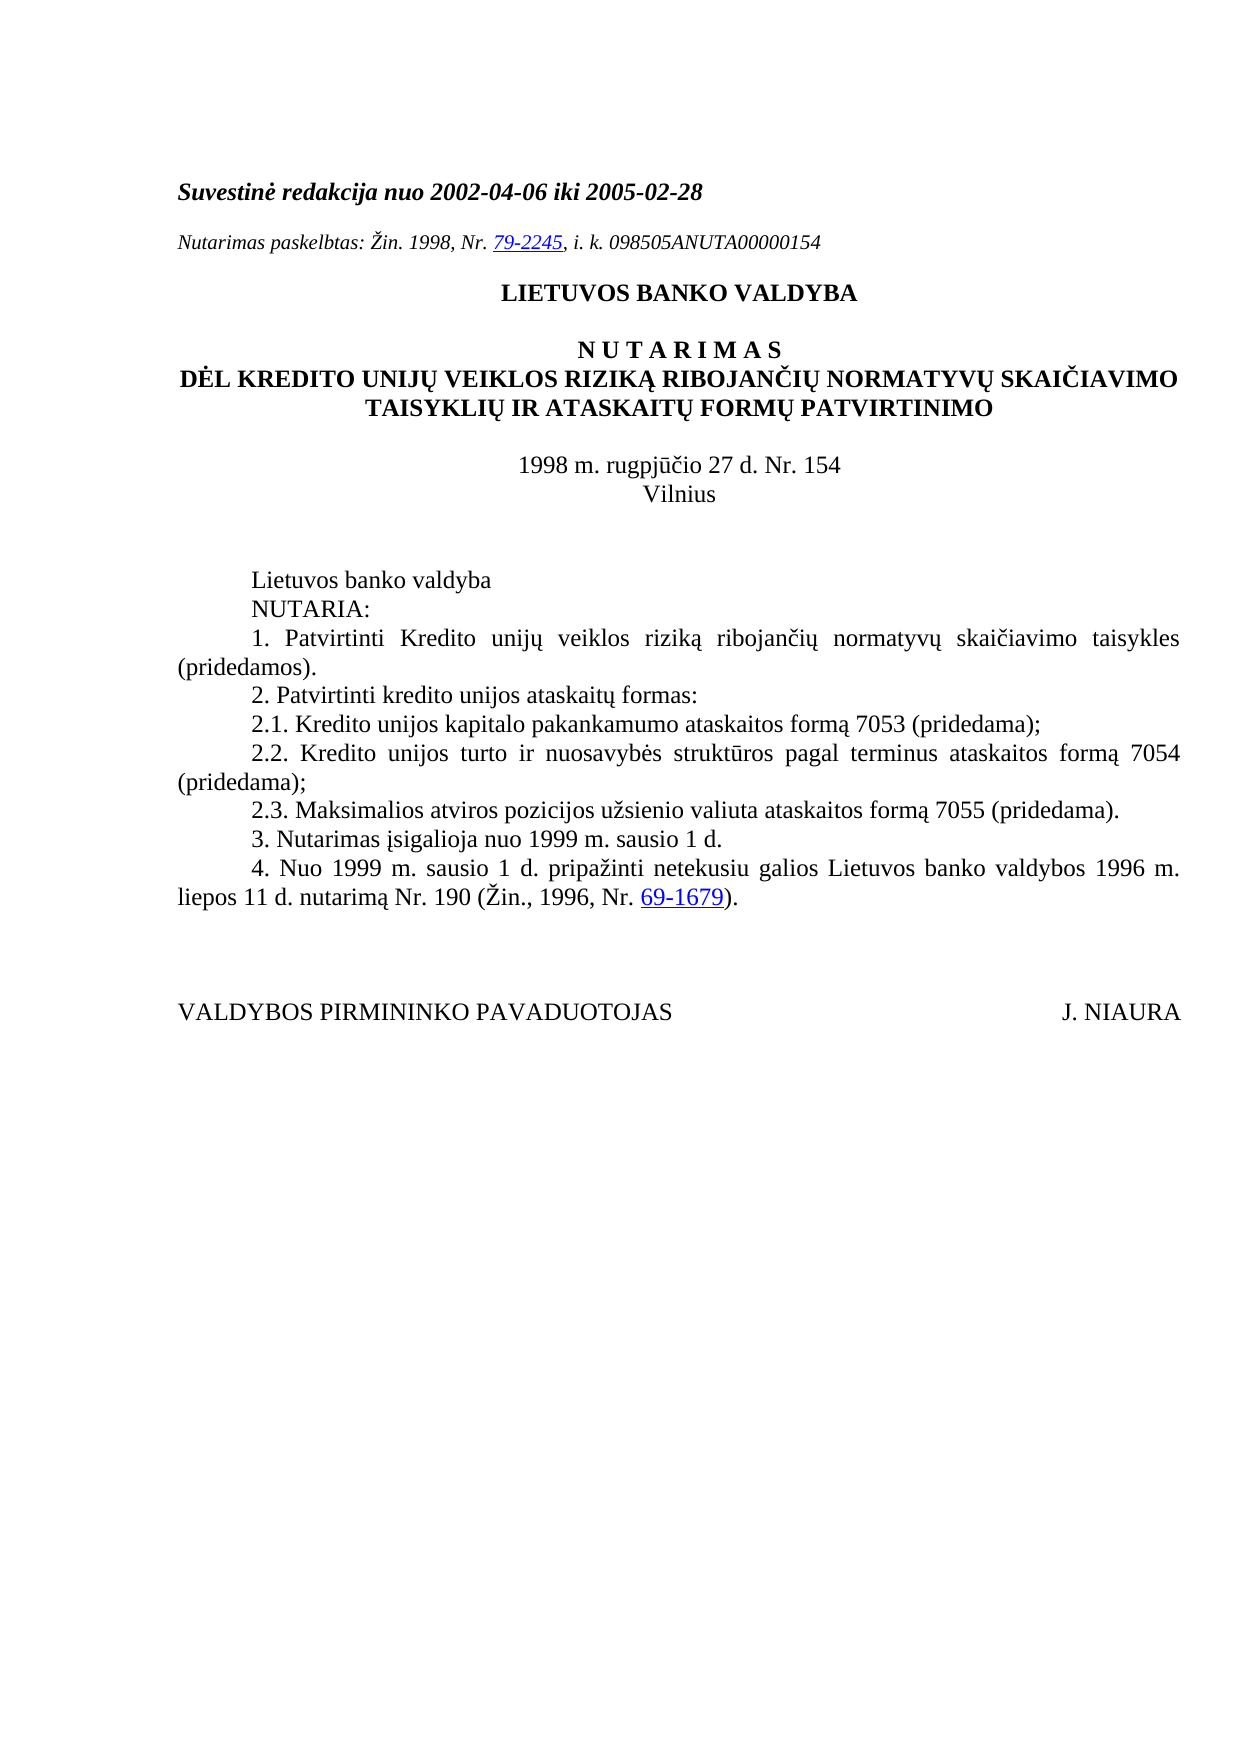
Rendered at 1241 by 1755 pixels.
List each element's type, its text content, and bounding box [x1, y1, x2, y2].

text Suvestinė redakcija nuo 2002-04-06 iki 2005-02-28 [177, 177, 1181, 206]
text 2.2. Kredito unijos turto ir nuosavybės struktūros pagal terminus ataskaitos formą 7054 (pridedama); [177, 738, 1181, 796]
text 1998 m. rugpjūčio 27 d. Nr. 154 [177, 451, 1181, 479]
text 1. Patvirtinti Kredito unijų veiklos riziką ribojančių normatyvų skaičiavimo taisykles (pridedamos). [177, 623, 1181, 681]
text Vilnius [177, 479, 1181, 508]
text Nutarimas paskelbtas: Žin. 1998, Nr. 79-2245, i. k. 098505ANUTA00000154 [177, 230, 1181, 254]
text LIETUVOS BANKO VALDYBA [177, 278, 1181, 307]
text DĖL KREDITO UNIJŲ VEIKLOS RIZIKĄ RIBOJANČIŲ NORMATYVŲ SKAIČIAVIMO TAISYKLIŲ IR ATASKAITŲ FORMŲ PATVIRTINIMO [177, 364, 1181, 422]
text 3. Nutarimas įsigalioja nuo 1999 m. sausio 1 d. [177, 824, 1181, 853]
text 2.1. Kredito unijos kapitalo pakankamumo ataskaitos formą 7053 (pridedama); [177, 709, 1181, 738]
text 2. Patvirtinti kredito unijos ataskaitų formas: [177, 681, 1181, 709]
text 4. Nuo 1999 m. sausio 1 d. pripažinti netekusiu galios Lietuvos banko valdybos 1996 m. liepos 11 d. nutarimą Nr. 190 (Žin., 1996, Nr. 69-1679). [177, 853, 1181, 911]
text N U T A R I M A S [177, 336, 1181, 364]
text NUTARIA: [177, 594, 1181, 623]
text 2.3. Maksimalios atviros pozicijos užsienio valiuta ataskaitos formą 7055 (pridedama). [177, 796, 1181, 824]
text VALDYBOS PIRMININKO PAVADUOTOJAS J. NIAURA [177, 997, 1181, 1026]
text Lietuvos banko valdyba [177, 566, 1181, 594]
